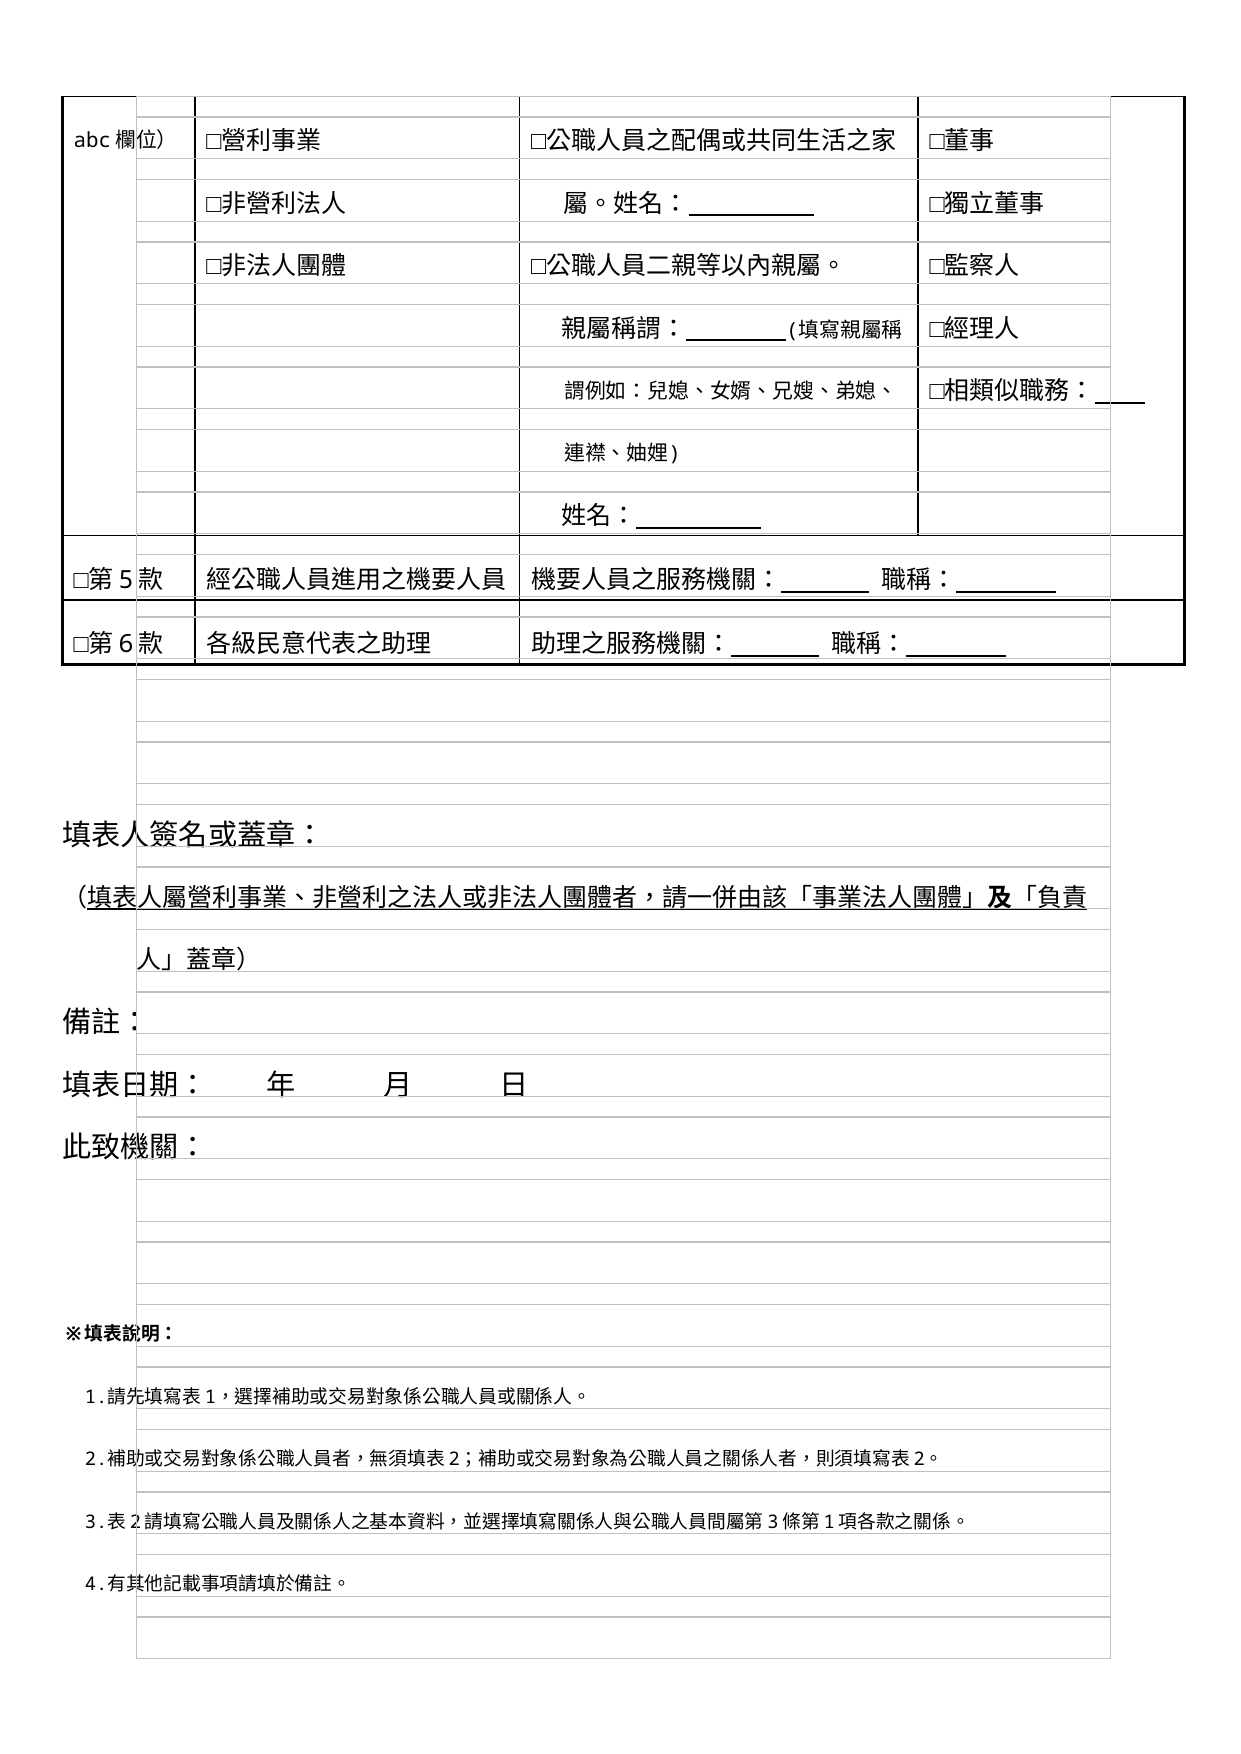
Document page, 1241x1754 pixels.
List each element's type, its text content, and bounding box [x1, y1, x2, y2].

table_cell □第4款 （請填寫abc欄位） [137, 118, 194, 158]
text 2.補助或交易對象係公職人員者，無須填表2；補助或交易對象為公職人員之關係人者，則須填寫表2。 [137, 1416, 1110, 1429]
text ※填表說明： [137, 1305, 1110, 1346]
table_cell □第4款 （請填寫abc欄位） [137, 97, 194, 116]
table_cell [520, 536, 1110, 554]
text ※填表說明： [62, 1291, 136, 1353]
text 2.補助或交易對象係公職人員者，無須填表2；補助或交易對象為公職人員之關係人者，則須填寫表2。 [137, 1472, 1110, 1478]
table_cell b.請勾選係以下何者擔任職務： □公職人員本人 □公職人員之配偶或共同生活之家屬。姓名： □公職人員二親等以內親屬。 親屬稱謂： (填寫親屬稱謂例如：兒媳、女婿、兄嫂、弟媳、連襟、妯娌) 姓名： [520, 118, 917, 158]
text 此致機關： [62, 1103, 136, 1166]
text 填表日期： 年 月 日 [137, 1055, 1110, 1096]
table_cell b.請勾選係以下何者擔任職務： □公職人員本人 □公職人員之配偶或共同生活之家屬。姓名： □公職人員二親等以內親屬。 親屬稱謂： (填寫親屬稱謂例如：兒媳、女婿、兄嫂、弟媳、連襟、妯娌) 姓名： [520, 347, 917, 366]
table_cell b.請勾選係以下何者擔任職務： □公職人員本人 □公職人員之配偶或共同生活之家屬。姓名： □公職人員二親等以內親屬。 親屬稱謂： (填寫親屬稱謂例如：兒媳、女婿、兄嫂、弟媳、連襟、妯娌) 姓名： [520, 180, 917, 221]
table_cell □第4款 （請填寫abc欄位） [137, 305, 194, 346]
text 1.請先填寫表1，選擇補助或交易對象係公職人員或關係人。 [62, 1353, 136, 1416]
table_cell a.請勾選關係人係屬下列何者： □營利事業 □非營利法人 □非法人團體 [196, 97, 519, 116]
table_cell c.請勾選擔任職務名稱： □負責人 □董事 □獨立董事 □監察人 □經理人 □相類似職務： [919, 409, 1110, 429]
table_cell b.請勾選係以下何者擔任職務： □公職人員本人 □公職人員之配偶或共同生活之家屬。姓名： □公職人員二親等以內親屬。 親屬稱謂： (填寫親屬稱謂例如：兒媳、女婿、兄嫂、弟媳、連襟、妯娌) 姓名： [520, 284, 917, 304]
table_cell □第4款 （請填寫abc欄位） [137, 159, 194, 179]
table_cell □第4款 （請填寫abc欄位） [137, 472, 194, 491]
text （填表人屬營利事業、非營利之法人或非法人團體者，請一併由該「事業法人團體」及「負責人」蓋章） [137, 930, 1110, 971]
table_cell c.請勾選擔任職務名稱： □負責人 □董事 □獨立董事 □監察人 □經理人 □相類似職務： [919, 118, 1110, 158]
text 1.請先填寫表1，選擇補助或交易對象係公職人員或關係人。 [137, 1368, 1110, 1408]
table_cell □第4款 （請填寫abc欄位） [137, 368, 194, 408]
table_cell [137, 536, 194, 554]
text （填表人屬營利事業、非營利之法人或非法人團體者，請一併由該「事業法人團體」及「負責人」蓋章） [62, 853, 136, 978]
table_cell □第5 [64, 536, 136, 599]
table_cell a.請勾選關係人係屬下列何者： □營利事業 □非營利法人 □非法人團體 [196, 159, 519, 179]
text 填表人簽名或蓋章： [137, 805, 1110, 846]
table_cell □第4款 （請填寫abc欄位） [137, 222, 194, 241]
table_cell [520, 601, 1110, 616]
table_cell c.請勾選擔任職務名稱： □負責人 □董事 □獨立董事 □監察人 □經理人 □相類似職務： [919, 97, 1110, 116]
table_cell c.請勾選擔任職務名稱： □負責人 □董事 □獨立董事 □監察人 □經理人 □相類似職務： [919, 243, 1110, 283]
table_cell b.請勾選係以下何者擔任職務： □公職人員本人 □公職人員之配偶或共同生活之家屬。姓名： □公職人員二親等以內親屬。 親屬稱謂： (填寫親屬稱謂例如：兒媳、女婿、兄嫂、弟媳、連襟、妯娌) 姓名： [520, 430, 917, 471]
table_cell 款 [137, 555, 194, 596]
text 填表日期： 年 月 日 [62, 1041, 136, 1103]
table_cell b.請勾選係以下何者擔任職務： □公職人員本人 □公職人員之配偶或共同生活之家屬。姓名： □公職人員二親等以內親屬。 親屬稱謂： (填寫親屬稱謂例如：兒媳、女婿、兄嫂、弟媳、連襟、妯娌) 姓名： [520, 243, 917, 283]
text 備註： [137, 1034, 1110, 1041]
table_cell c.請勾選擔任職務名稱： □負責人 □董事 □獨立董事 □監察人 □經理人 □相類似職務： [919, 284, 1110, 304]
table_cell □第4款 （請填寫abc欄位） [64, 97, 136, 535]
table_cell c.請勾選擔任職務名稱： □負責人 □董事 □獨立董事 □監察人 □經理人 □相類似職務： [919, 180, 1110, 221]
table_cell a.請勾選關係人係屬下列何者： □營利事業 □非營利法人 □非法人團體 [196, 347, 519, 366]
table_cell □第4款 （請填寫abc欄位） [137, 493, 194, 533]
table_cell b.請勾選係以下何者擔任職務： □公職人員本人 □公職人員之配偶或共同生活之家屬。姓名： □公職人員二親等以內親屬。 親屬稱謂： (填寫親屬稱謂例如：兒媳、女婿、兄嫂、弟媳、連襟、妯娌) 姓名： [520, 493, 917, 533]
table_cell [1111, 601, 1183, 663]
text ※填表說明： [137, 1347, 1110, 1353]
table_cell c.請勾選擔任職務名稱： □負責人 □董事 □獨立董事 □監察人 □經理人 □相類似職務： [919, 493, 1110, 533]
text 填表日期： 年 月 日 [137, 1097, 1110, 1103]
table_cell □第4款 （請填寫abc欄位） [137, 180, 194, 221]
table_cell c.請勾選擔任職務名稱： □負責人 □董事 □獨立董事 □監察人 □經理人 □相類似職務： [919, 222, 1110, 241]
text 填表人簽名或蓋章： [62, 791, 136, 853]
table_cell [137, 659, 194, 663]
text 2.補助或交易對象係公職人員者，無須填表2；補助或交易對象為公職人員之關係人者，則須填寫表2。 [1111, 1416, 1204, 1478]
table_cell 各級民意代表之助理 [196, 618, 519, 658]
table_cell a.請勾選關係人係屬下列何者： □營利事業 □非營利法人 □非法人團體 [196, 305, 519, 346]
text 2.補助或交易對象係公職人員者，無須填表2；補助或交易對象為公職人員之關係人者，則須填寫表2。 [62, 1416, 136, 1478]
text 此致機關： [137, 1159, 1110, 1166]
table_cell c.請勾選擔任職務名稱： □負責人 □董事 □獨立董事 □監察人 □經理人 □相類似職務： [919, 472, 1110, 491]
table_cell c.請勾選擔任職務名稱： □負責人 □董事 □獨立董事 □監察人 □經理人 □相類似職務： [919, 368, 1110, 408]
table_cell a.請勾選關係人係屬下列何者： □營利事業 □非營利法人 □非法人團體 [196, 368, 519, 408]
table_cell c.請勾選擔任職務名稱： □負責人 □董事 □獨立董事 □監察人 □經理人 □相類似職務： [919, 347, 1110, 366]
table_cell c.請勾選擔任職務名稱： □負責人 □董事 □獨立董事 □監察人 □經理人 □相類似職務： [919, 305, 1110, 346]
table_cell c.請勾選擔任職務名稱： □負責人 □董事 □獨立董事 □監察人 □經理人 □相類似職務： [919, 159, 1110, 179]
table_cell a.請勾選關係人係屬下列何者： □營利事業 □非營利法人 □非法人團體 [196, 284, 519, 304]
text 填表人簽名或蓋章： [137, 791, 1110, 804]
table_cell [520, 659, 1110, 663]
table_cell 助理之服務機關： 職稱： [520, 618, 1110, 658]
text 4.有其他記載事項請填於備註。 [137, 1597, 1110, 1603]
text 此致機關： [137, 1118, 1110, 1158]
text 4.有其他記載事項請填於備註。 [137, 1541, 1110, 1554]
text 備註： [62, 978, 136, 1041]
text 1.請先填寫表1，選擇補助或交易對象係公職人員或關係人。 [137, 1353, 1110, 1366]
table_cell a.請勾選關係人係屬下列何者： □營利事業 □非營利法人 □非法人團體 [196, 430, 519, 471]
text 3.表2請填寫公職人員及關係人之基本資料，並選擇填寫關係人與公職人員間屬第3條第1項各款之關係。 [137, 1478, 1110, 1491]
table_cell 機要人員之服務機關： 職稱： [520, 555, 1110, 596]
table_cell a.請勾選關係人係屬下列何者： □營利事業 □非營利法人 □非法人團體 [196, 493, 519, 533]
table_cell □第4款 （請填寫abc欄位） [137, 430, 194, 471]
table_cell a.請勾選關係人係屬下列何者： □營利事業 □非營利法人 □非法人團體 [196, 222, 519, 241]
table_cell □第6 [64, 601, 136, 663]
table_cell b.請勾選係以下何者擔任職務： □公職人員本人 □公職人員之配偶或共同生活之家屬。姓名： □公職人員二親等以內親屬。 親屬稱謂： (填寫親屬稱謂例如：兒媳、女婿、兄嫂、弟媳、連襟、妯娌) 姓名： [520, 305, 917, 346]
text 4.有其他記載事項請填於備註。 [1111, 1541, 1204, 1603]
text 3.表2請填寫公職人員及關係人之基本資料，並選擇填寫關係人與公職人員間屬第3條第1項各款之關係。 [1111, 1478, 1204, 1541]
table_cell □第4款 （請填寫abc欄位） [137, 409, 194, 429]
table_cell c.請勾選擔任職務名稱： □負責人 □董事 □獨立董事 □監察人 □經理人 □相類似職務： [1111, 97, 1183, 535]
table_cell [196, 536, 519, 554]
text （填表人屬營利事業、非營利之法人或非法人團體者，請一併由該「事業法人團體」及「負責人」蓋章） [137, 909, 1110, 929]
table_cell b.請勾選係以下何者擔任職務： □公職人員本人 □公職人員之配偶或共同生活之家屬。姓名： □公職人員二親等以內親屬。 親屬稱謂： (填寫親屬稱謂例如：兒媳、女婿、兄嫂、弟媳、連襟、妯娌) 姓名： [520, 472, 917, 491]
text 此致機關： [137, 1103, 1110, 1116]
table_cell b.請勾選係以下何者擔任職務： □公職人員本人 □公職人員之配偶或共同生活之家屬。姓名： □公職人員二親等以內親屬。 親屬稱謂： (填寫親屬稱謂例如：兒媳、女婿、兄嫂、弟媳、連襟、妯娌) 姓名： [520, 409, 917, 429]
table_cell □第4款 （請填寫abc欄位） [137, 284, 194, 304]
text 4.有其他記載事項請填於備註。 [62, 1541, 136, 1603]
text 4.有其他記載事項請填於備註。 [137, 1555, 1110, 1596]
text 3.表2請填寫公職人員及關係人之基本資料，並選擇填寫關係人與公職人員間屬第3條第1項各款之關係。 [137, 1534, 1110, 1541]
table_cell a.請勾選關係人係屬下列何者： □營利事業 □非營利法人 □非法人團體 [196, 180, 519, 221]
text 3.表2請填寫公職人員及關係人之基本資料，並選擇填寫關係人與公職人員間屬第3條第1項各款之關係。 [62, 1478, 136, 1541]
table_cell 經公職人員進用之機要人員 [196, 555, 519, 596]
text ※填表說明： [137, 1291, 1110, 1304]
table_cell □第4款 （請填寫abc欄位） [137, 243, 194, 283]
table_cell b.請勾選係以下何者擔任職務： □公職人員本人 □公職人員之配偶或共同生活之家屬。姓名： □公職人員二親等以內親屬。 親屬稱謂： (填寫親屬稱謂例如：兒媳、女婿、兄嫂、弟媳、連襟、妯娌) 姓名： [520, 368, 917, 408]
table_cell b.請勾選係以下何者擔任職務： □公職人員本人 □公職人員之配偶或共同生活之家屬。姓名： □公職人員二親等以內親屬。 親屬稱謂： (填寫親屬稱謂例如：兒媳、女婿、兄嫂、弟媳、連襟、妯娌) 姓名： [520, 97, 917, 116]
table_cell [196, 601, 519, 616]
text 3.表2請填寫公職人員及關係人之基本資料，並選擇填寫關係人與公職人員間屬第3條第1項各款之關係。 [137, 1493, 1110, 1533]
table_cell a.請勾選關係人係屬下列何者： □營利事業 □非營利法人 □非法人團體 [196, 118, 519, 158]
text 1.請先填寫表1，選擇補助或交易對象係公職人員或關係人。 [1111, 1353, 1204, 1416]
table_cell □第4款 （請填寫abc欄位） [137, 347, 194, 366]
table_cell b.請勾選係以下何者擔任職務： □公職人員本人 □公職人員之配偶或共同生活之家屬。姓名： □公職人員二親等以內親屬。 親屬稱謂： (填寫親屬稱謂例如：兒媳、女婿、兄嫂、弟媳、連襟、妯娌) 姓名： [520, 222, 917, 241]
text （填表人屬營利事業、非營利之法人或非法人團體者，請一併由該「事業法人團體」及「負責人」蓋章） [137, 868, 1110, 908]
table_cell a.請勾選關係人係屬下列何者： □營利事業 □非營利法人 □非法人團體 [196, 243, 519, 283]
table_cell c.請勾選擔任職務名稱： □負責人 □董事 □獨立董事 □監察人 □經理人 □相類似職務： [919, 430, 1110, 471]
table_cell [137, 601, 194, 616]
text 備註： [137, 993, 1110, 1033]
text 1.請先填寫表1，選擇補助或交易對象係公職人員或關係人。 [137, 1409, 1110, 1416]
text （填表人屬營利事業、非營利之法人或非法人團體者，請一併由該「事業法人團體」及「負責人」蓋章） [137, 972, 1110, 978]
text 填表人簽名或蓋章： [137, 847, 1110, 853]
table_cell a.請勾選關係人係屬下列何者： □營利事業 □非營利法人 □非法人團體 [196, 409, 519, 429]
text 填表日期： 年 月 日 [137, 1041, 1110, 1054]
table_cell [196, 659, 519, 663]
table_cell a.請勾選關係人係屬下列何者： □營利事業 □非營利法人 □非法人團體 [196, 472, 519, 491]
text （填表人屬營利事業、非營利之法人或非法人團體者，請一併由該「事業法人團體」及「負責人」蓋章） [137, 853, 1110, 866]
text 2.補助或交易對象係公職人員者，無須填表2；補助或交易對象為公職人員之關係人者，則須填寫表2。 [137, 1430, 1110, 1471]
text 備註： [137, 978, 1110, 991]
table_cell b.請勾選係以下何者擔任職務： □公職人員本人 □公職人員之配偶或共同生活之家屬。姓名： □公職人員二親等以內親屬。 親屬稱謂： (填寫親屬稱謂例如：兒媳、女婿、兄嫂、弟媳、連襟、妯娌) 姓名： [520, 159, 917, 179]
table_cell [1111, 536, 1183, 599]
table_cell 款 [137, 618, 194, 658]
text 此致機關： [166, 1143, 174, 1158]
